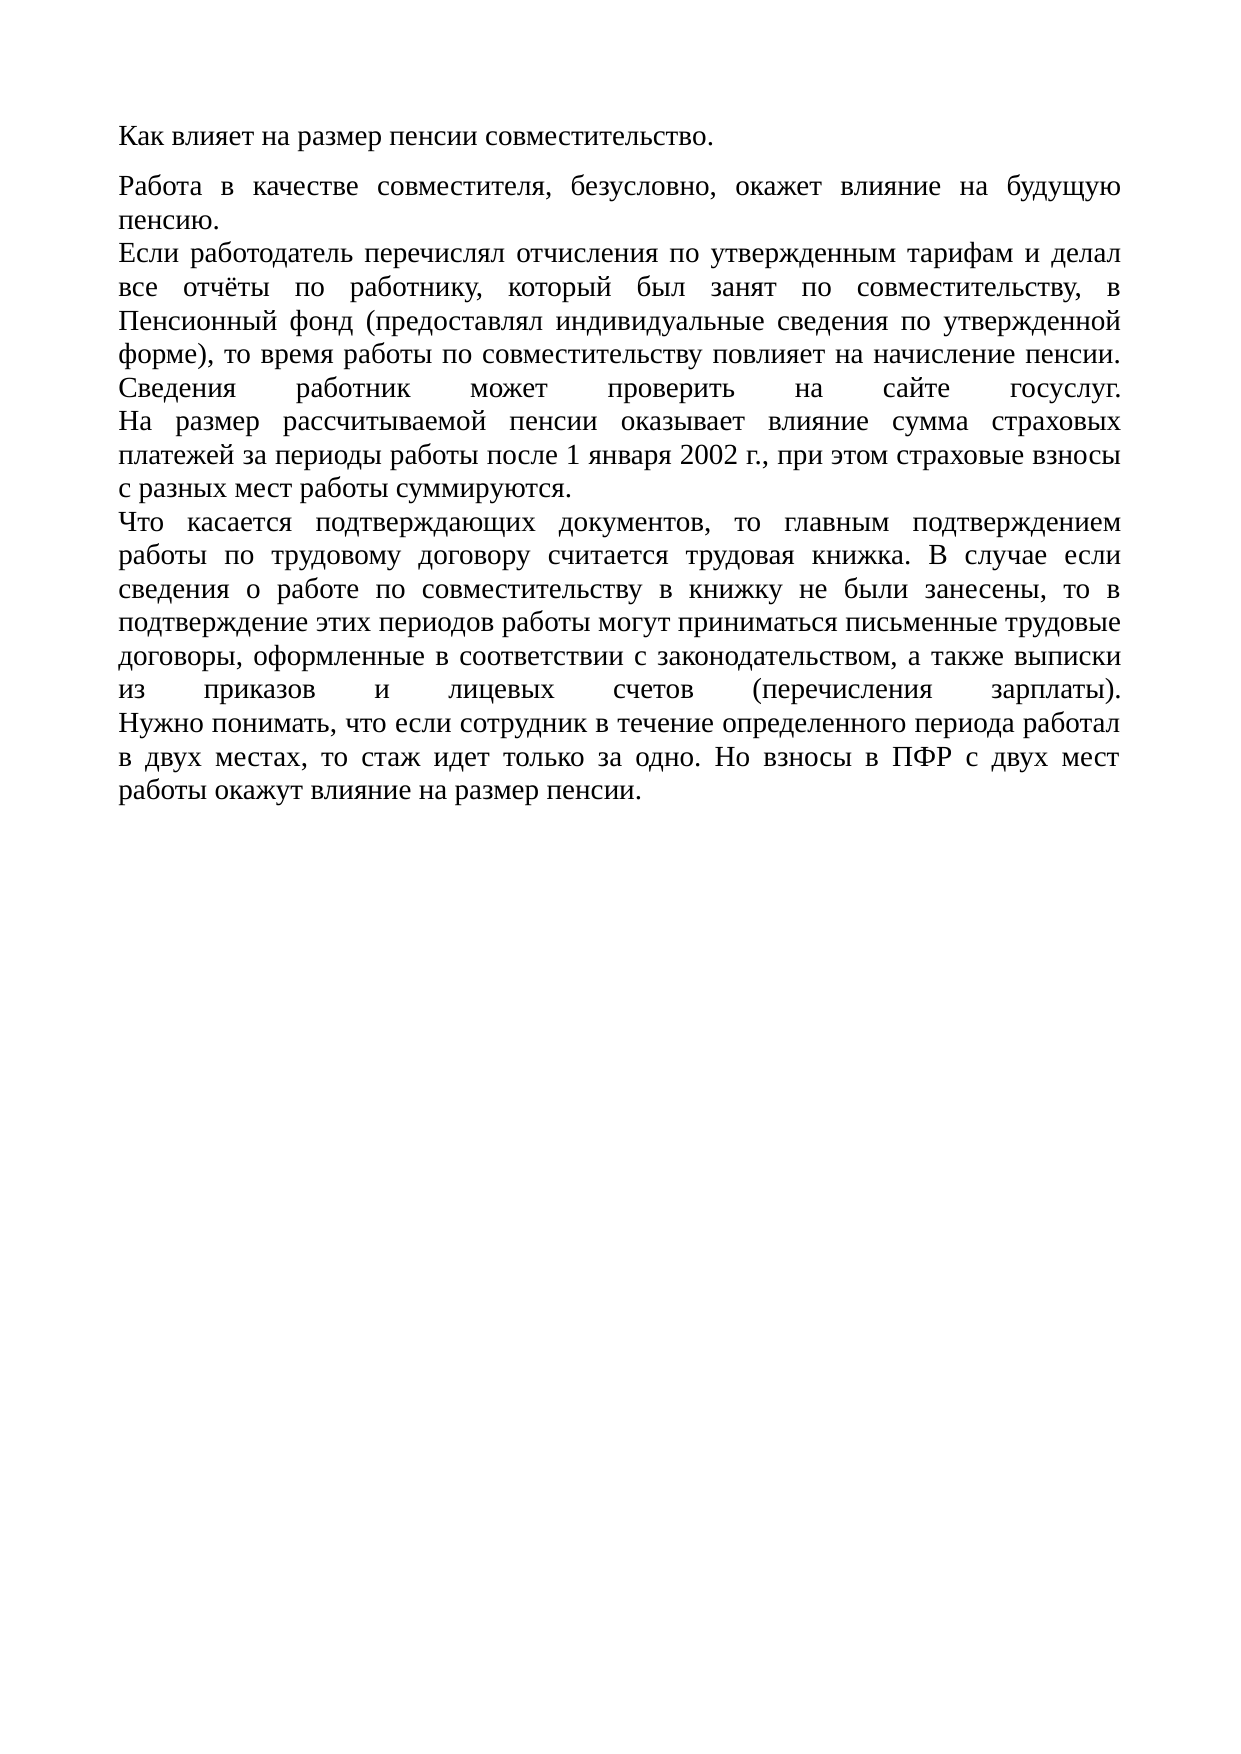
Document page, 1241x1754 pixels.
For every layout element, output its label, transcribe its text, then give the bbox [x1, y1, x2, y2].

text Работа в качестве совместителя, безусловно, окажет влияние на будущую пенсию. Если работодатель перечислял отчисления по утвержденным тарифам и делал все отчёты по работнику, который был занят по совместительству, в Пенсионный фонд (предоставлял индивидуальные сведения по утвержденной форме), то время работы по совместительству повлияет на начисление пенсии. Сведения работник может проверить на сайте госуслуг. На размер рассчитываемой пенсии оказывает влияние сумма страховых платежей за периоды работы после 1 января 2002 г., при этом страховые взносы с разных мест работы суммируются. [118, 168, 1122, 504]
text Что касается подтверждающих документов, то главным подтверждением работы по трудовому договору считается трудовая книжка. В случае если сведения о работе по совместительству в книжку не были занесены, то в подтверждение этих периодов работы могут приниматься письменные трудовые договоры, оформленные в соответствии с законодательством, а также выписки из приказов и лицевых счетов (перечисления зарплаты). Нужно понимать, что если сотрудник в течение определенного периода работал в двух местах, то стаж идет только за одно. Но взносы в ПФР с двух мест работы окажут влияние на размер пенсии. [118, 504, 1122, 806]
text Как влияет на размер пенсии совместительство. [118, 118, 1122, 152]
